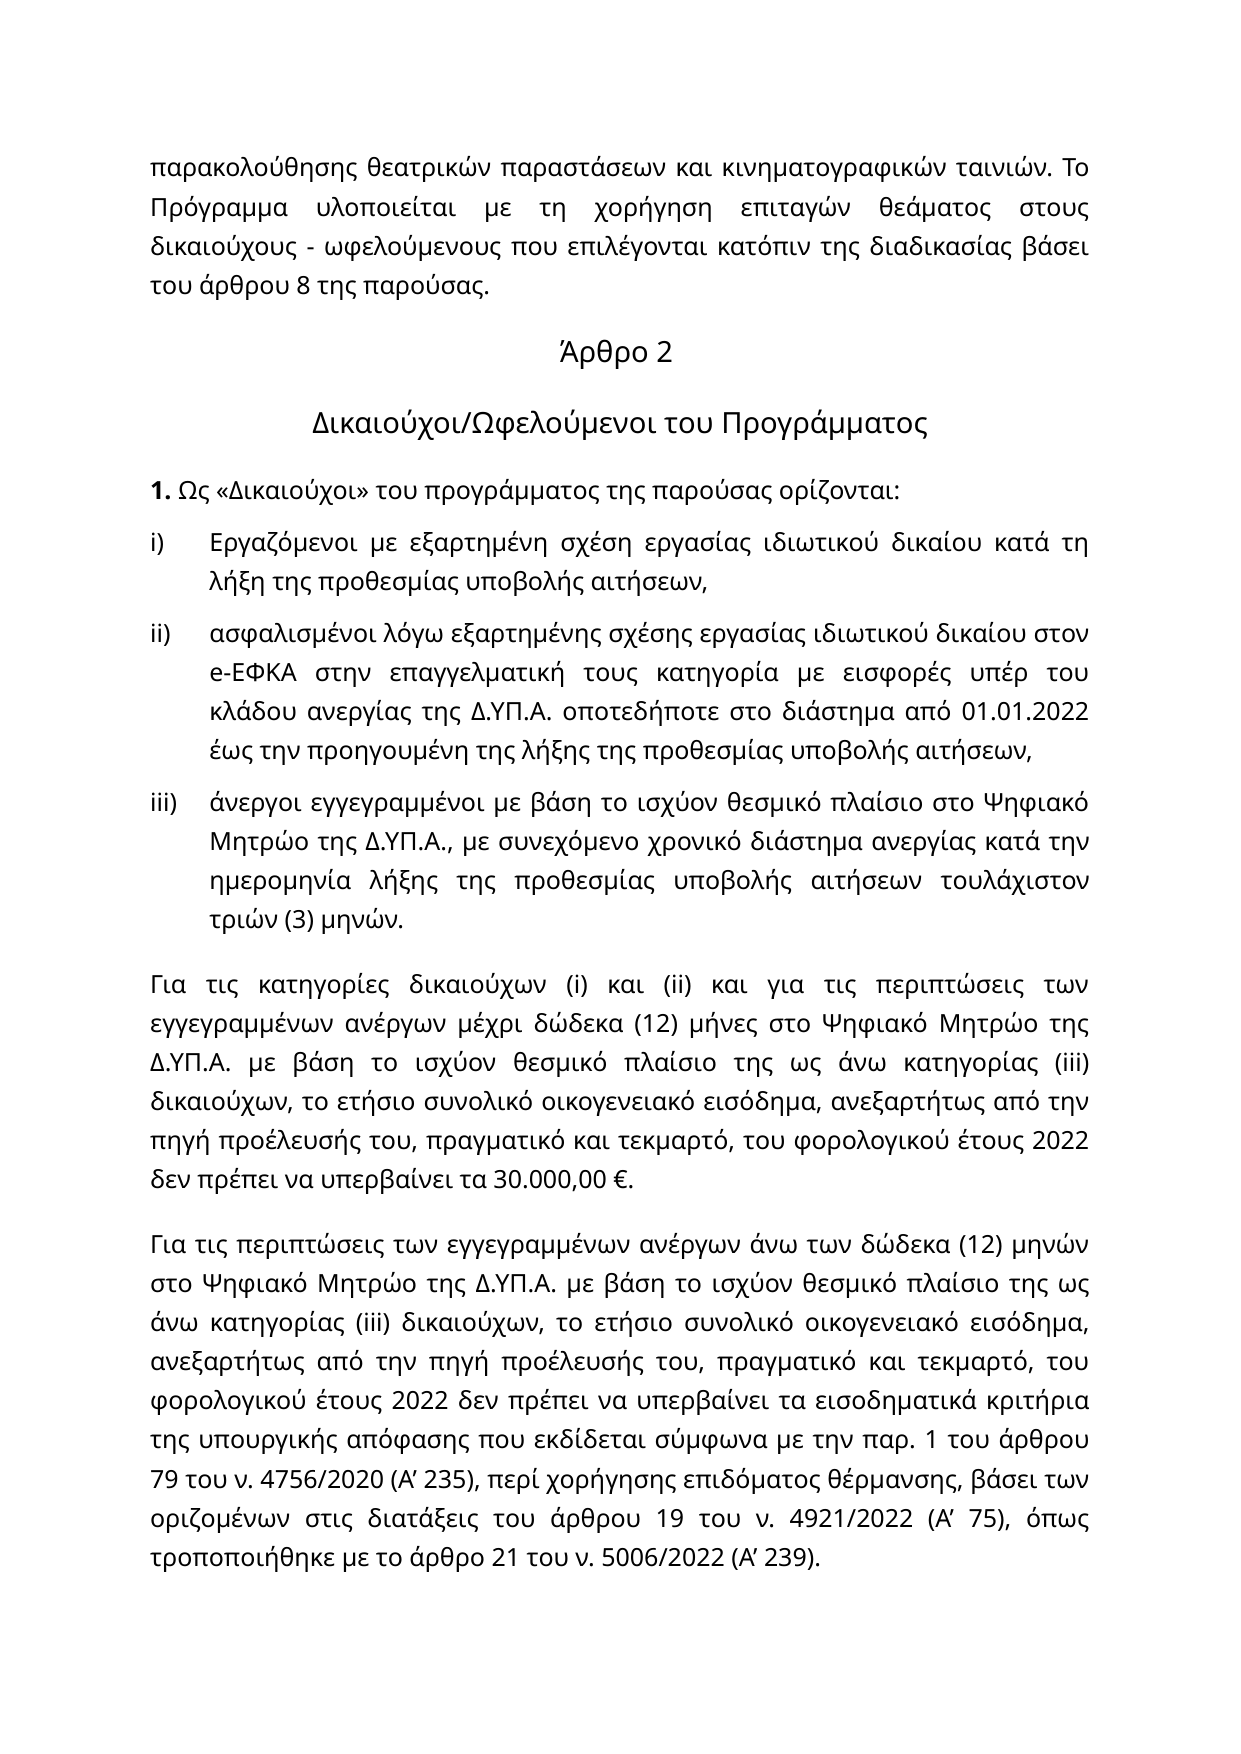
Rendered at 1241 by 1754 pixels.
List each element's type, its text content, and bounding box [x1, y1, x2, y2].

subtitle Δικαιούχοι/Ωφελούμενοι του Προγράμματος [150, 402, 1090, 442]
list iii) άνεργοι εγγεγραμμένοι με βάση το ισχύον θεσμικό πλαίσιο στο Ψηφιακό Μητρώο της Δ.ΥΠ.Α., με συνεχόμενο χρονικό διάστημα ανεργίας κατά την ημερομηνία λήξης της προθεσμίας υποβολής αιτήσεων τουλάχιστον τριών (3) μηνών. [150, 784, 1090, 936]
text Για τις περιπτώσεις των εγγεγραμμένων ανέργων άνω των δώδεκα (12) μηνών στο Ψηφιακό Μητρώο της Δ.ΥΠ.Α. με βάση το ισχύον θεσμικό πλαίσιο της ως άνω κατηγορίας (iii) δικαιούχων, το ετήσιο συνολικό οικογενειακό εισόδημα, ανεξαρτήτως από την πηγή προέλευσής του, πραγματικό και τεκμαρτό, του φορολογικού έτους 2022 δεν πρέπει να υπερβαίνει τα εισοδηματικά κριτήρια της υπουργικής απόφασης που εκδίδεται σύμφωνα με την παρ. 1 του άρθρου 79 του ν. 4756/2020 (Α’ 235), περί χορήγησης επιδόματος θέρμανσης, βάσει των οριζομένων στις διατάξεις του άρθρου 19 του ν. 4921/2022 (Α’ 75), όπως τροποποιήθηκε με το άρθρο 21 του ν. 5006/2022 (Α’ 239). [150, 1226, 1090, 1574]
list ii) ασφαλισμένοι λόγω εξαρτημένης σχέσης εργασίας ιδιωτικού δικαίου στον e-EΦΚΑ στην επαγγελματική τους κατηγορία με εισφορές υπέρ του κλάδου ανεργίας της Δ.ΥΠ.Α. οποτεδήποτε στο διάστημα από 01.01.2022 έως την προηγουμένη της λήξης της προθεσμίας υποβολής αιτήσεων, [150, 615, 1090, 767]
text Για τις κατηγορίες δικαιούχων (i) και (ii) και για τις περιπτώσεις των εγγεγραμμένων ανέργων μέχρι δώδεκα (12) μήνες στο Ψηφιακό Μητρώο της Δ.ΥΠ.Α. με βάση το ισχύον θεσμικό πλαίσιο της ως άνω κατηγορίας (iii) δικαιούχων, το ετήσιο συνολικό οικογενειακό εισόδημα, ανεξαρτήτως από την πηγή προέλευσής του, πραγματικό και τεκμαρτό, του φορολογικού έτους 2022 δεν πρέπει να υπερβαίνει τα 30.000,00 €. [150, 966, 1090, 1196]
text 1. Ως «Δικαιούχοι» του προγράμματος της παρούσας ορίζονται: [150, 473, 1090, 507]
list i) Εργαζόμενοι με εξαρτημένη σχέση εργασίας ιδιωτικού δικαίου κατά τη λήξη της προθεσμίας υποβολής αιτήσεων, [150, 524, 1090, 598]
subtitle Άρθρο 2 [150, 332, 1090, 371]
text παρακολούθησης θεατρικών παραστάσεων και κινηματογραφικών ταινιών. Το Πρόγραμμα υλοποιείται με τη χορήγηση επιταγών θεάματος στους δικαιούχους - ωφελούμενους που επιλέγονται κατόπιν της διαδικασίας βάσει του άρθρου 8 της παρούσας. [150, 150, 1090, 302]
